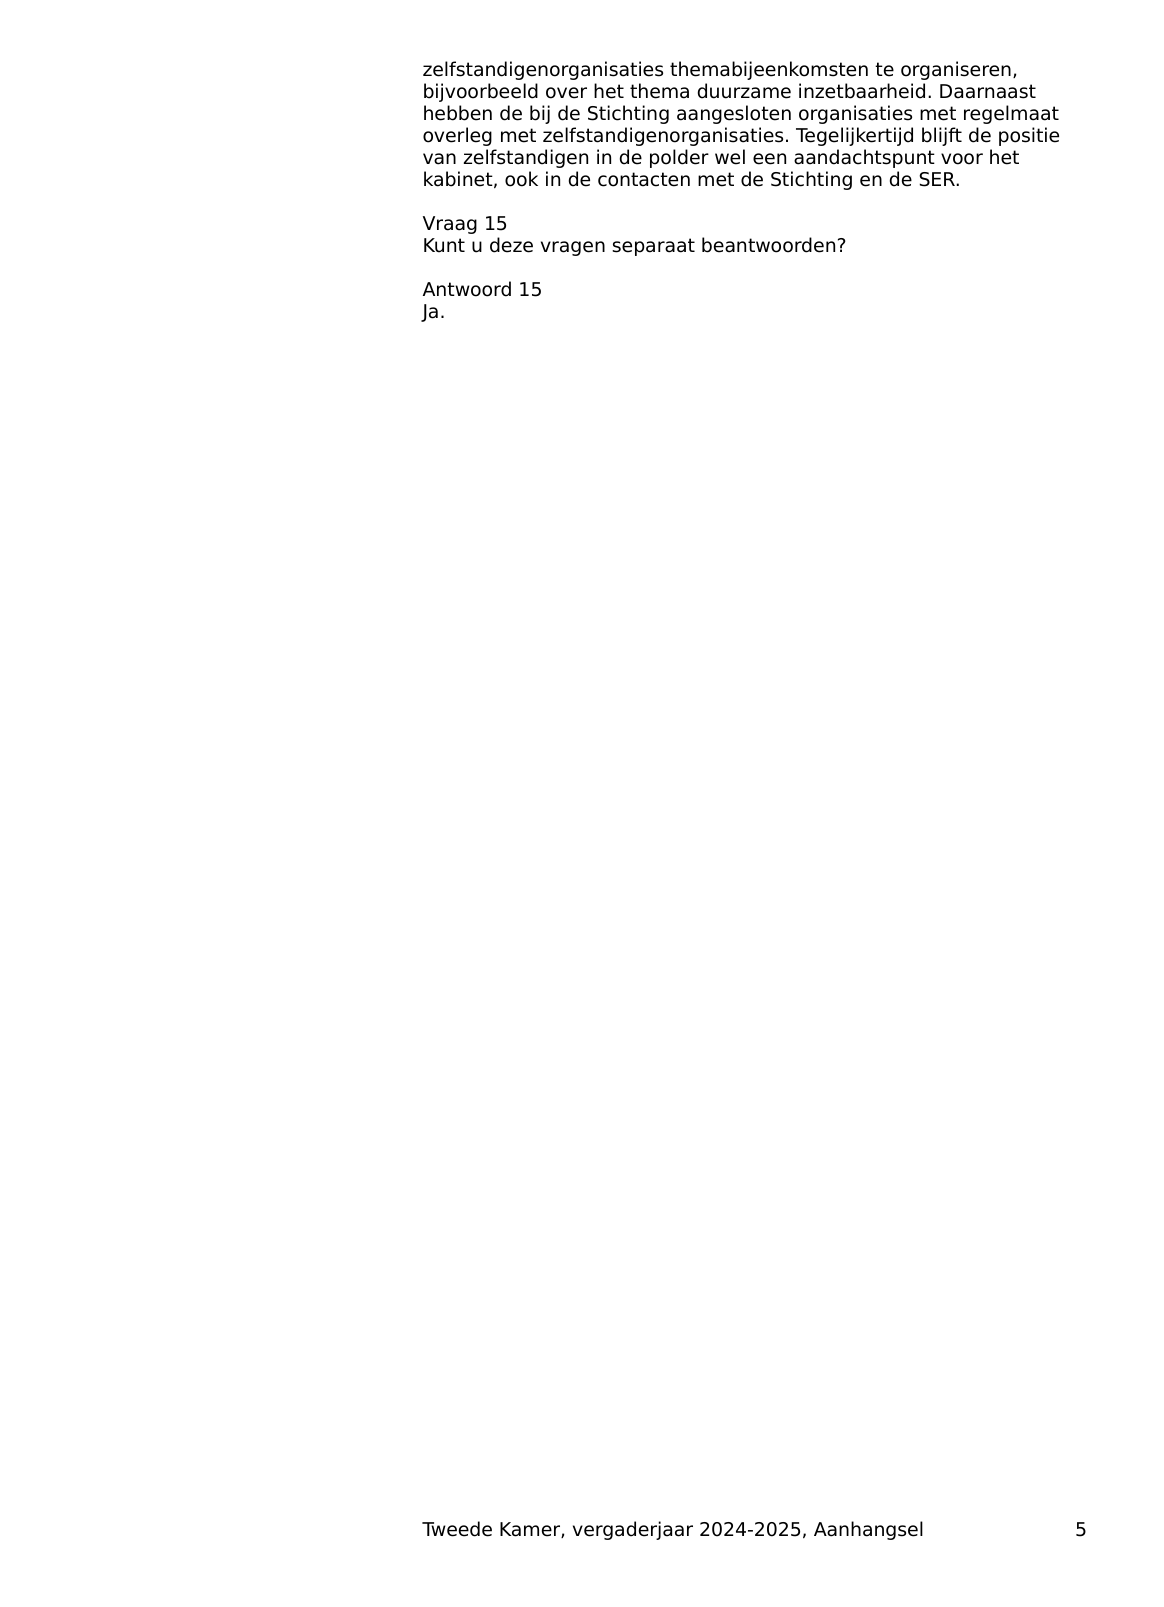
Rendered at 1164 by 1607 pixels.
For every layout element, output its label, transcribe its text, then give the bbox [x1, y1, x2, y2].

text Antwoord 15 [422, 279, 1087, 301]
text Vraag 15 [422, 213, 1087, 235]
text Kunt u deze vragen separaat beantwoorden? [422, 235, 1087, 257]
text zelfstandigenorganisaties themabijeenkomsten te organiseren, bijvoorbeeld over het thema duurzame inzetbaarheid. Daarnaast hebben de bij de Stichting aangesloten organisaties met regelmaat overleg met zelfstandigenorganisaties. Tegelijkertijd blijft de positie van zelfstandigen in de polder wel een aandachtspunt voor het kabinet, ook in de contacten met de Stichting en de SER. [422, 59, 1087, 191]
text Ja. [422, 301, 1087, 323]
